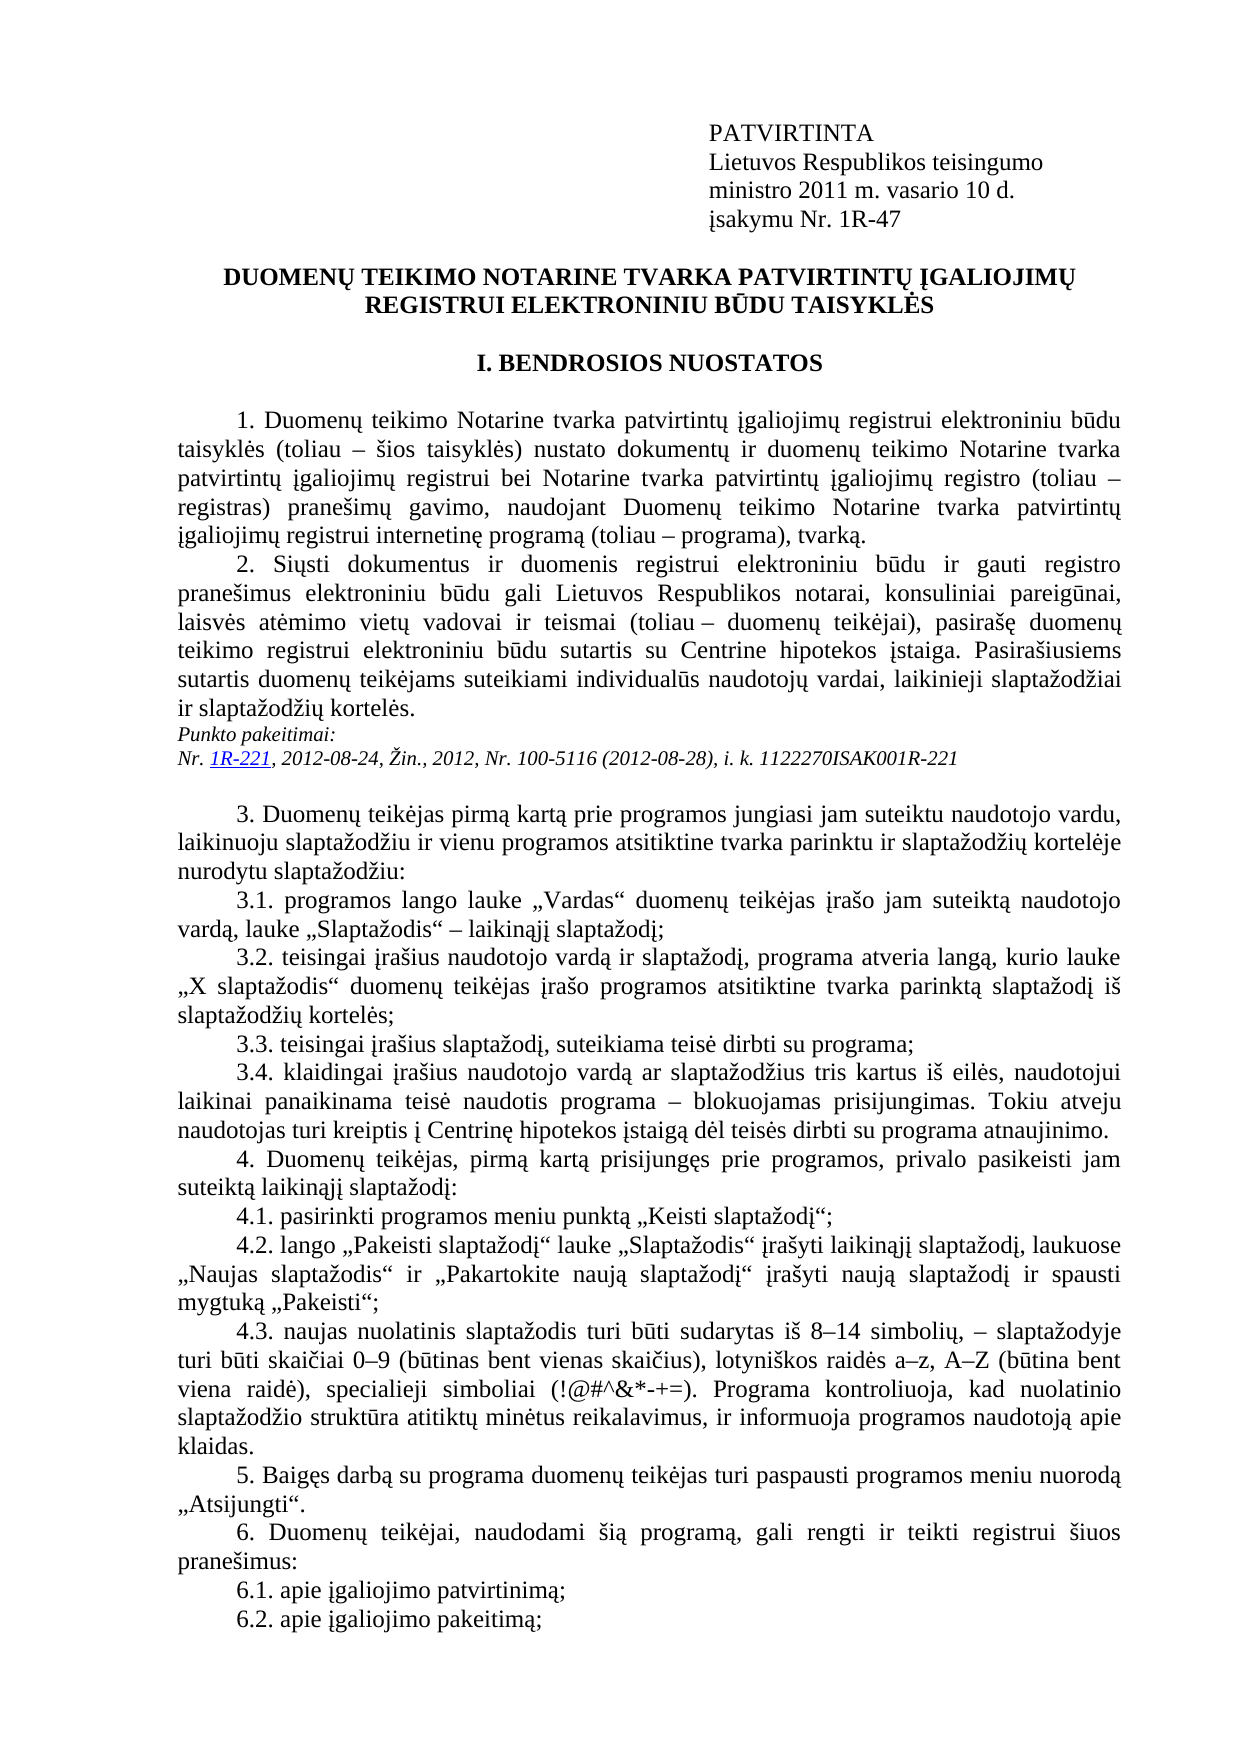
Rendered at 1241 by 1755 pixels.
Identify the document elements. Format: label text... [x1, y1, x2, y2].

text 4.3. naujas nuolatinis slaptažodis turi būti sudarytas iš 8–14 simbolių, – slaptažodyje turi būti skaičiai 0–9 (būtinas bent vienas skaičius), lotyniškos raidės a–z, A–Z (būtina bent viena raidė), specialieji simboliai (!@#^&*-+=). Programa kontroliuoja, kad nuolatinio slaptažodžio struktūra atitiktų minėtus reikalavimus, ir informuoja programos naudotoją apie klaidas. [177, 1316, 1122, 1460]
text Nr. 1R-221, 2012-08-24, Žin., 2012, Nr. 100-5116 (2012-08-28), i. k. 1122270ISAK001R-221 [177, 746, 1122, 770]
text 3.1. programos lango lauke „Vardas“ duomenų teikėjas įrašo jam suteiktą naudotojo vardą, lauke „Slaptažodis“ – laikinąjį slaptažodį; [177, 885, 1122, 942]
text 6. Duomenų teikėjai, naudodami šią programą, gali rengti ir teikti registrui šiuos pranešimus: [177, 1517, 1122, 1575]
text PATVIRTINTA [709, 118, 1122, 147]
text 4. Duomenų teikėjas, pirmą kartą prisijungęs prie programos, privalo pasikeisti jam suteiktą laikinąjį slaptažodį: [177, 1144, 1122, 1201]
text 3.2. teisingai įrašius naudotojo vardą ir slaptažodį, programa atveria langą, kurio lauke „X slaptažodis“ duomenų teikėjas įrašo programos atsitiktine tvarka parinktą slaptažodį iš slaptažodžių kortelės; [177, 942, 1122, 1029]
text 5. Baigęs darbą su programa duomenų teikėjas turi paspausti programos meniu nuorodą „Atsijungti“. [177, 1460, 1122, 1517]
text I. BENDROSIOS NUOSTATOS [177, 348, 1122, 377]
text ministro 2011 m. vasario 10 d. [177, 176, 1122, 204]
text 3.4. klaidingai įrašius naudotojo vardą ar slaptažodžius tris kartus iš eilės, naudotojui laikinai panaikinama teisė naudotis programa – blokuojamas prisijungimas. Tokiu atveju naudotojas turi kreiptis į Centrinę hipotekos įstaigą dėl teisės dirbti su programa atnaujinimo. [177, 1057, 1122, 1144]
text Lietuvos Respublikos teisingumo [177, 147, 1122, 176]
text 1. Duomenų teikimo Notarine tvarka patvirtintų įgaliojimų registrui elektroniniu būdu taisyklės (toliau – šios taisyklės) nustato dokumentų ir duomenų teikimo Notarine tvarka patvirtintų įgaliojimų registrui bei Notarine tvarka patvirtintų įgaliojimų registro (toliau – registras) pranešimų gavimo, naudojant Duomenų teikimo Notarine tvarka patvirtintų įgaliojimų registrui internetinę programą (toliau – programa), tvarką. [177, 406, 1122, 549]
text 3.3. teisingai įrašius slaptažodį, suteikiama teisė dirbti su programa; [177, 1029, 1122, 1057]
text 4.2. lango „Pakeisti slaptažodį“ lauke „Slaptažodis“ įrašyti laikinąjį slaptažodį, laukuose „Naujas slaptažodis“ ir „Pakartokite naują slaptažodį“ įrašyti naują slaptažodį ir spausti mygtuką „Pakeisti“; [177, 1230, 1122, 1316]
text įsakymu Nr. 1R-47 [177, 204, 1122, 233]
text 6.2. apie įgaliojimo pakeitimą; [177, 1604, 1122, 1632]
text 2. Siųsti dokumentus ir duomenis registrui elektroniniu būdu ir gauti registro pranešimus elektroniniu būdu gali Lietuvos Respublikos notarai, konsuliniai pareigūnai, laisvės atėmimo vietų vadovai ir teismai (toliau – duomenų teikėjai), pasirašę duomenų teikimo registrui elektroniniu būdu sutartis su Centrine hipotekos įstaiga. Pasirašiusiems sutartis duomenų teikėjams suteikiami individualūs naudotojų vardai, laikinieji slaptažodžiai ir slaptažodžių kortelės. [177, 549, 1122, 722]
text 3. Duomenų teikėjas pirmą kartą prie programos jungiasi jam suteiktu naudotojo vardu, laikinuoju slaptažodžiu ir vienu programos atsitiktine tvarka parinktu ir slaptažodžių kortelėje nurodytu slaptažodžiu: [177, 799, 1122, 885]
text DUOMENŲ TEIKIMO NOTARINE TVARKA PATVIRTINTŲ ĮGALIOJIMŲ REGISTRUI ELEKTRONINIU BŪDU TAISYKLĖS [177, 262, 1122, 319]
text 6.1. apie įgaliojimo patvirtinimą; [177, 1575, 1122, 1604]
text Punkto pakeitimai: [177, 722, 1122, 746]
text 4.1. pasirinkti programos meniu punktą „Keisti slaptažodį“; [177, 1201, 1122, 1230]
